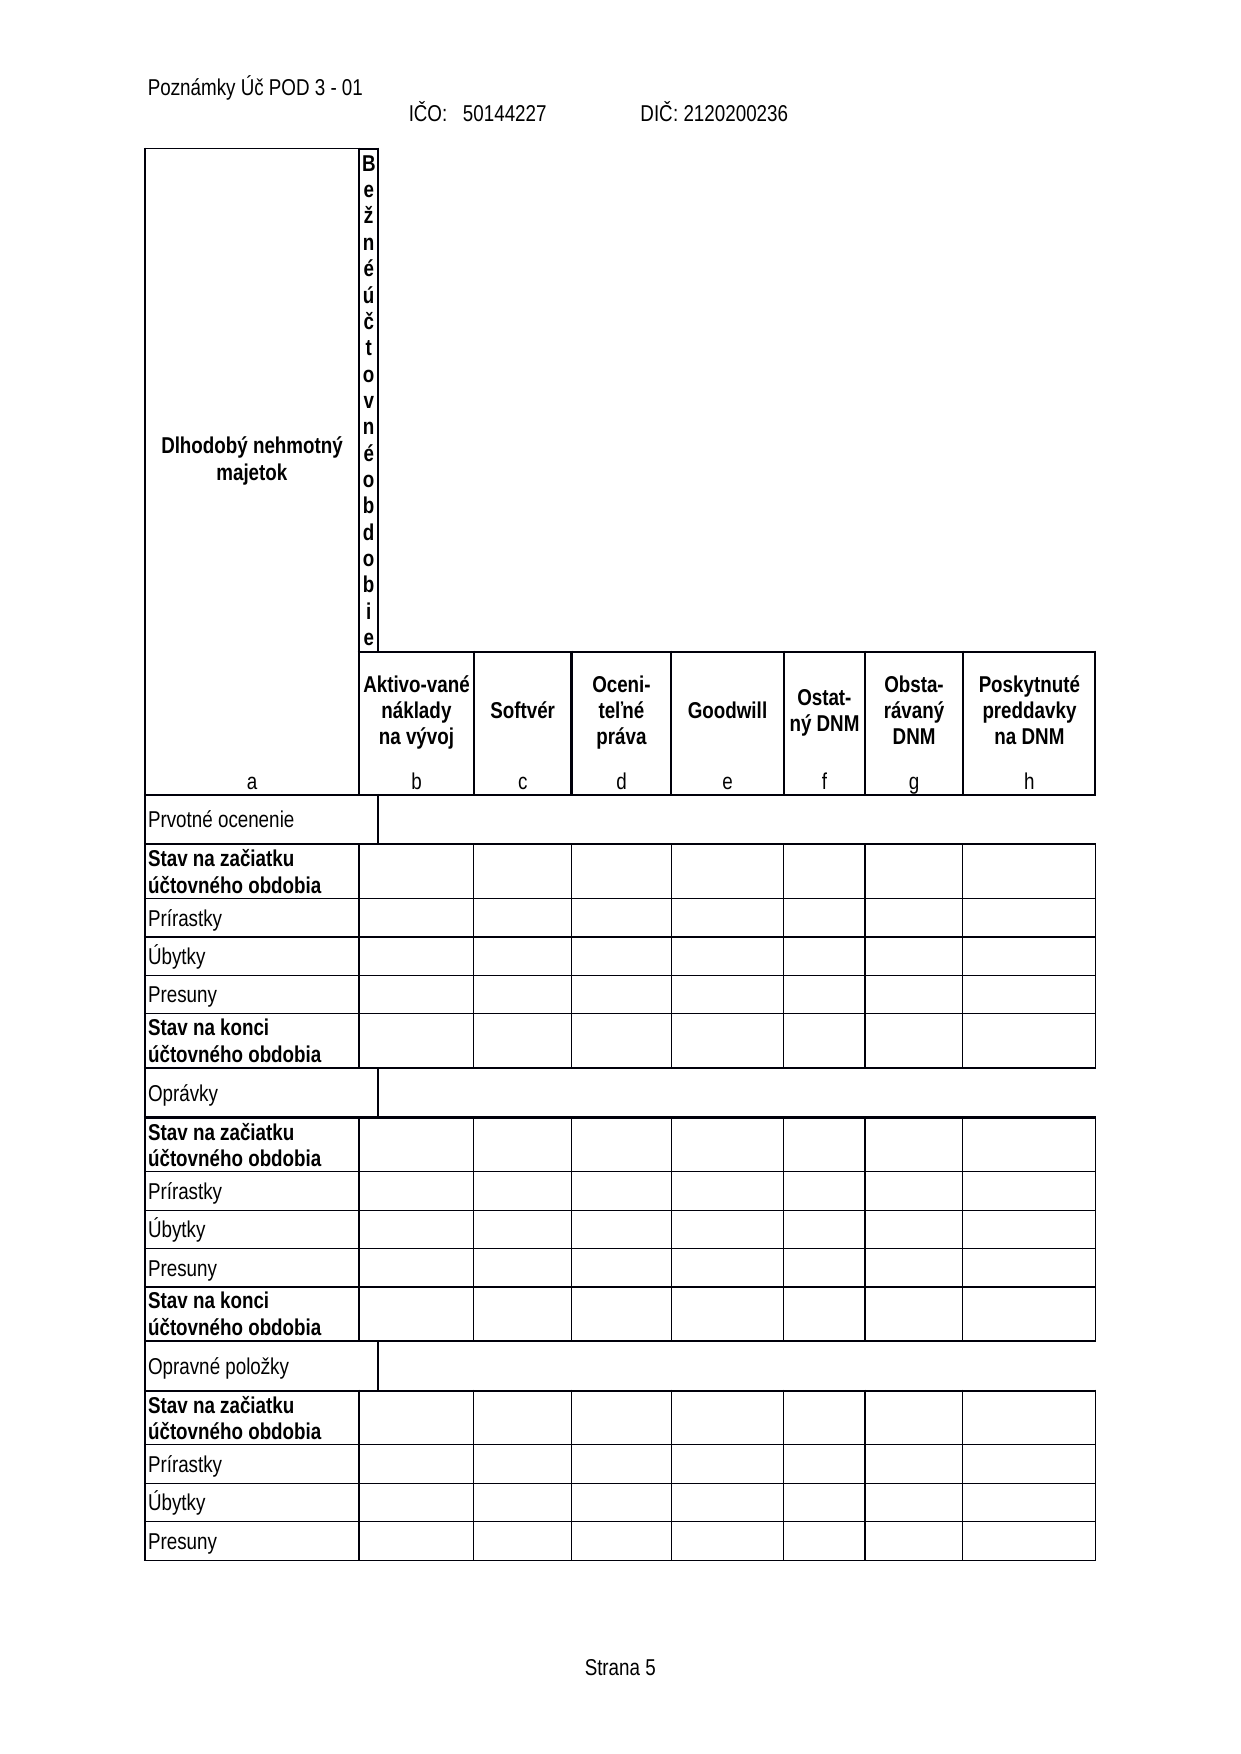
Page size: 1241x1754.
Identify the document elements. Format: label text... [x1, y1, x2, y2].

table_cell [784, 1172, 864, 1209]
table_cell Stav na začiatku účtovného obdobia [146, 1392, 358, 1444]
table_cell [866, 1119, 962, 1171]
table_cell [963, 1392, 1095, 1444]
table_cell c [475, 768, 570, 794]
table_header [379, 148, 1095, 651]
table_cell [474, 1288, 571, 1340]
table_cell [866, 1014, 962, 1067]
table_cell Oceni-teľné práva [573, 653, 670, 768]
table_cell [866, 1392, 962, 1444]
table_cell [360, 1484, 473, 1521]
table_cell [866, 1172, 962, 1209]
table_cell [672, 1014, 783, 1067]
table_cell b [360, 768, 473, 794]
table_cell Goodwill [672, 653, 783, 768]
table_cell [784, 1484, 864, 1521]
table_cell [360, 1172, 473, 1209]
table_cell [963, 1288, 1095, 1340]
table_cell [672, 1392, 783, 1444]
table_cell [963, 1249, 1095, 1286]
table_cell [866, 976, 962, 1013]
table_cell [474, 1445, 571, 1483]
table_cell [784, 1014, 864, 1067]
table_cell [672, 1119, 783, 1171]
table_cell [474, 1014, 571, 1067]
table_cell Presuny [146, 1249, 358, 1286]
table_cell Stav na začiatku účtovného obdobia [146, 845, 358, 898]
table_cell Opravné položky [146, 1342, 377, 1389]
table_cell [672, 1172, 783, 1209]
table_cell h [964, 768, 1094, 794]
table_cell [360, 899, 473, 936]
table_cell [474, 1484, 571, 1521]
table_cell Prírastky [146, 1172, 358, 1209]
table_cell Poskytnuté preddavky na DNM [964, 653, 1094, 768]
table_cell [360, 976, 473, 1013]
table_cell [866, 845, 962, 898]
table_cell Ostat-ný DNM [785, 653, 864, 768]
table_cell [963, 1119, 1095, 1171]
table_cell [474, 1522, 571, 1559]
table_cell [672, 845, 783, 898]
table_cell [672, 899, 783, 936]
table_cell [379, 1069, 1095, 1116]
table_cell [866, 938, 962, 975]
table_cell [572, 1249, 671, 1286]
table_cell [784, 1119, 864, 1171]
table_cell d [573, 768, 670, 794]
table_cell [572, 1211, 671, 1248]
table_cell [672, 1522, 783, 1559]
table_cell [672, 1211, 783, 1248]
table_cell [866, 1484, 962, 1521]
table_cell [379, 1342, 1095, 1389]
table_cell g [866, 768, 962, 794]
table_cell [572, 1172, 671, 1209]
table_cell [360, 1119, 473, 1171]
table_cell [672, 976, 783, 1013]
table_cell [866, 899, 962, 936]
table_cell [360, 1522, 473, 1559]
table_cell [474, 1392, 571, 1444]
table_cell [474, 1249, 571, 1286]
table_cell [963, 845, 1095, 898]
table_cell [784, 899, 864, 936]
table_cell [963, 1172, 1095, 1209]
table_cell [784, 845, 864, 898]
table_cell Presuny [146, 1522, 358, 1559]
table_cell [360, 1288, 473, 1340]
table_cell [784, 1211, 864, 1248]
table_cell [963, 976, 1095, 1013]
table_cell [672, 1445, 783, 1483]
table_cell Prírastky [146, 899, 358, 936]
table_cell [866, 1522, 962, 1559]
table_cell [474, 1172, 571, 1209]
table_cell [474, 899, 571, 936]
table_cell [963, 1522, 1095, 1559]
table_cell [572, 1522, 671, 1559]
table_cell f [785, 768, 864, 794]
table_cell Prvotné ocenenie [146, 796, 377, 843]
table_cell [572, 1484, 671, 1521]
table_cell [672, 1249, 783, 1286]
table_cell Úbytky [146, 1484, 358, 1521]
table_cell Stav na konci účtovného obdobia [146, 1014, 358, 1067]
table_cell [379, 796, 1095, 843]
table_cell [572, 845, 671, 898]
table_header Dlhodobý nehmotný majetok [146, 149, 358, 768]
table_cell Úbytky [146, 938, 358, 975]
table_cell Obsta- rávaný DNM [866, 653, 962, 768]
table_cell [866, 1249, 962, 1286]
table_cell Prírastky [146, 1445, 358, 1483]
table_cell [360, 1211, 473, 1248]
table_cell [866, 1288, 962, 1340]
table_cell [572, 938, 671, 975]
table_cell a [146, 768, 358, 794]
table_cell [572, 976, 671, 1013]
table_cell [963, 1445, 1095, 1483]
table_cell [360, 938, 473, 975]
table_cell [784, 938, 864, 975]
table_cell Presuny [146, 976, 358, 1013]
table_cell [784, 1288, 864, 1340]
table_cell [360, 1249, 473, 1286]
table_cell Úbytky [146, 1211, 358, 1248]
table_cell [360, 1392, 473, 1444]
table_cell Stav na konci účtovného obdobia [146, 1288, 358, 1340]
table_cell [474, 845, 571, 898]
table_cell [572, 1014, 671, 1067]
table_cell Stav na začiatku účtovného obdobia [146, 1119, 358, 1171]
table_cell [672, 938, 783, 975]
table_cell [572, 1119, 671, 1171]
table_cell [360, 1445, 473, 1483]
table_cell [963, 1211, 1095, 1248]
table_cell Aktivo-vané náklady na vývoj [360, 653, 473, 768]
table_cell [784, 976, 864, 1013]
table_cell [784, 1445, 864, 1483]
table_cell [784, 1249, 864, 1286]
table_cell e [672, 768, 783, 794]
table_cell [784, 1522, 864, 1559]
table_cell [672, 1288, 783, 1340]
table_cell Softvér [475, 653, 570, 768]
table_cell [474, 938, 571, 975]
table_cell [474, 976, 571, 1013]
table_cell [866, 1445, 962, 1483]
table_cell [963, 938, 1095, 975]
table_cell [963, 1484, 1095, 1521]
table_cell [672, 1484, 783, 1521]
table_cell [572, 1288, 671, 1340]
table_cell [572, 1445, 671, 1483]
table_cell [360, 845, 473, 898]
table_cell [572, 899, 671, 936]
table_header Bežné účtovné obdobie [360, 150, 377, 651]
table_cell Oprávky [146, 1069, 377, 1116]
table_cell [963, 899, 1095, 936]
table_cell [474, 1119, 571, 1171]
table_cell [784, 1392, 864, 1444]
table_cell [360, 1014, 473, 1067]
table_cell [866, 1211, 962, 1248]
table_cell [474, 1211, 571, 1248]
table_cell [963, 1014, 1095, 1067]
table_cell [572, 1392, 671, 1444]
